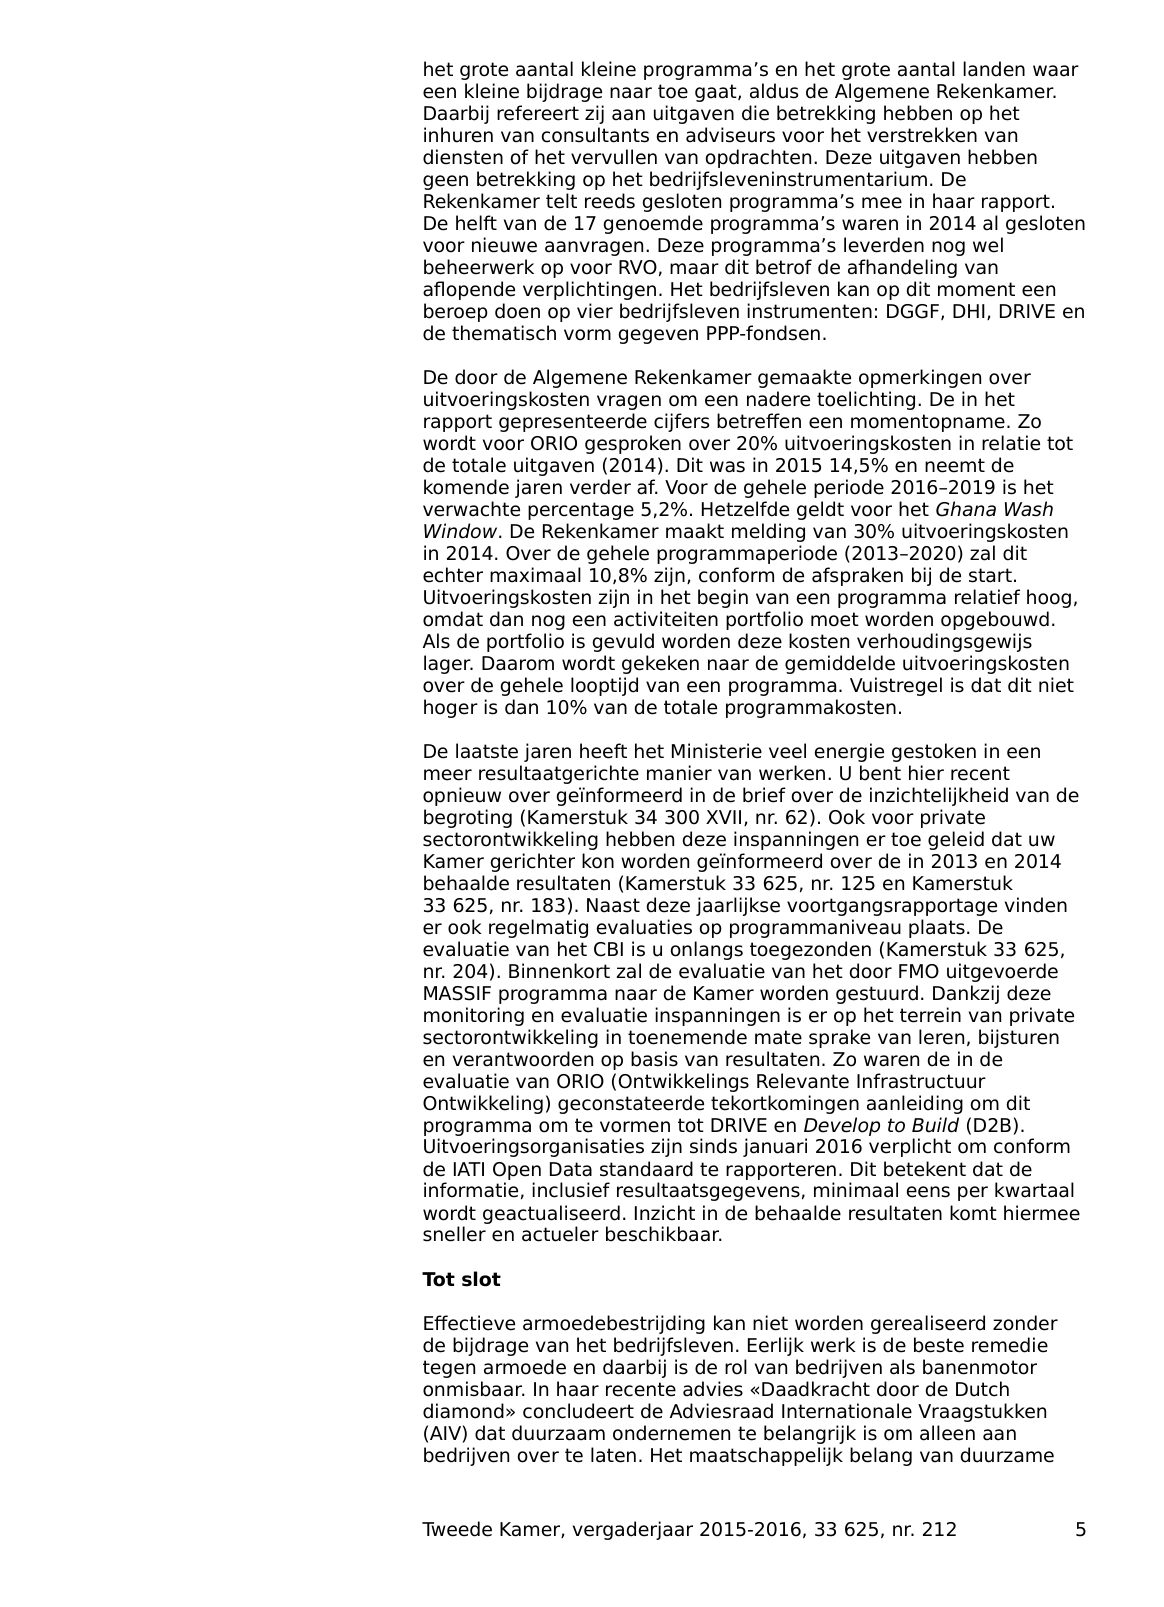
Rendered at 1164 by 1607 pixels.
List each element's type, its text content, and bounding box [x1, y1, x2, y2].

text Effectieve armoedebestrijding kan niet worden gerealiseerd zonder de bijdrage van het bedrijfsleven. Eerlijk werk is de beste remedie tegen armoede en daarbij is de rol van bedrijven als banenmotor onmisbaar. In haar recente advies «Daadkracht door de Dutch diamond» concludeert de Adviesraad Internationale Vraagstukken (AIV) dat duurzaam ondernemen te belangrijk is om alleen aan bedrijven over te laten. Het maatschappelijk belang van duurzame [422, 1313, 1087, 1467]
text De door de Algemene Rekenkamer gemaakte opmerkingen over uitvoeringskosten vragen om een nadere toelichting. De in het rapport gepresenteerde cijfers betreffen een momentopname. Zo wordt voor ORIO gesproken over 20% uitvoeringskosten in relatie tot de totale uitgaven (2014). Dit was in 2015 14,5% en neemt de komende jaren verder af. Voor de gehele periode 2016–2019 is het verwachte percentage 5,2%. Hetzelfde geldt voor het Ghana Wash Window. De Rekenkamer maakt melding van 30% uitvoeringskosten in 2014. Over de gehele programmaperiode (2013–2020) zal dit echter maximaal 10,8% zijn, conform de afspraken bij de start. Uitvoeringskosten zijn in het begin van een programma relatief hoog, omdat dan nog een activiteiten portfolio moet worden opgebouwd. Als de portfolio is gevuld worden deze kosten verhoudingsgewijs lager. Daarom wordt gekeken naar de gemiddelde uitvoeringskosten over de gehele looptijd van een programma. Vuistregel is dat dit niet hoger is dan 10% van de totale programmakosten. [422, 367, 1087, 719]
text het grote aantal kleine programma’s en het grote aantal landen waar een kleine bijdrage naar toe gaat, aldus de Algemene Rekenkamer. Daarbij refereert zij aan uitgaven die betrekking hebben op het inhuren van consultants en adviseurs voor het verstrekken van diensten of het vervullen van opdrachten. Deze uitgaven hebben geen betrekking op het bedrijfsleveninstrumentarium. De Rekenkamer telt reeds gesloten programma’s mee in haar rapport. De helft van de 17 genoemde programma’s waren in 2014 al gesloten voor nieuwe aanvragen. Deze programma’s leverden nog wel beheerwerk op voor RVO, maar dit betrof de afhandeling van aflopende verplichtingen. Het bedrijfsleven kan op dit moment een beroep doen op vier bedrijfsleven instrumenten: DGGF, DHI, DRIVE en de thematisch vorm gegeven PPP-fondsen. [422, 59, 1087, 345]
subtitle Tot slot [422, 1268, 1087, 1291]
text De laatste jaren heeft het Ministerie veel energie gestoken in een meer resultaatgerichte manier van werken. U bent hier recent opnieuw over geïnformeerd in de brief over de inzichtelijkheid van de begroting (Kamerstuk 34 300 XVII, nr. 62). Ook voor private sectorontwikkeling hebben deze inspanningen er toe geleid dat uw Kamer gerichter kon worden geïnformeerd over de in 2013 en 2014 behaalde resultaten (Kamerstuk 33 625, nr. 125 en Kamerstuk 33 625, nr. 183). Naast deze jaarlijkse voortgangsrapportage vinden er ook regelmatig evaluaties op programmaniveau plaats. De evaluatie van het CBI is u onlangs toegezonden (Kamerstuk 33 625, nr. 204). Binnenkort zal de evaluatie van het door FMO uitgevoerde MASSIF programma naar de Kamer worden gestuurd. Dankzij deze monitoring en evaluatie inspanningen is er op het terrein van private sectorontwikkeling in toenemende mate sprake van leren, bijsturen en verantwoorden op basis van resultaten. Zo waren de in de evaluatie van ORIO (Ontwikkelings Relevante Infrastructuur Ontwikkeling) geconstateerde tekortkomingen aanleiding om dit programma om te vormen tot DRIVE en Develop to Build (D2B). Uitvoeringsorganisaties zijn sinds januari 2016 verplicht om conform de IATI Open Data standaard te rapporteren. Dit betekent dat de informatie, inclusief resultaatsgegevens, minimaal eens per kwartaal wordt geactualiseerd. Inzicht in de behaalde resultaten komt hiermee sneller en actueler beschikbaar. [422, 741, 1087, 1246]
